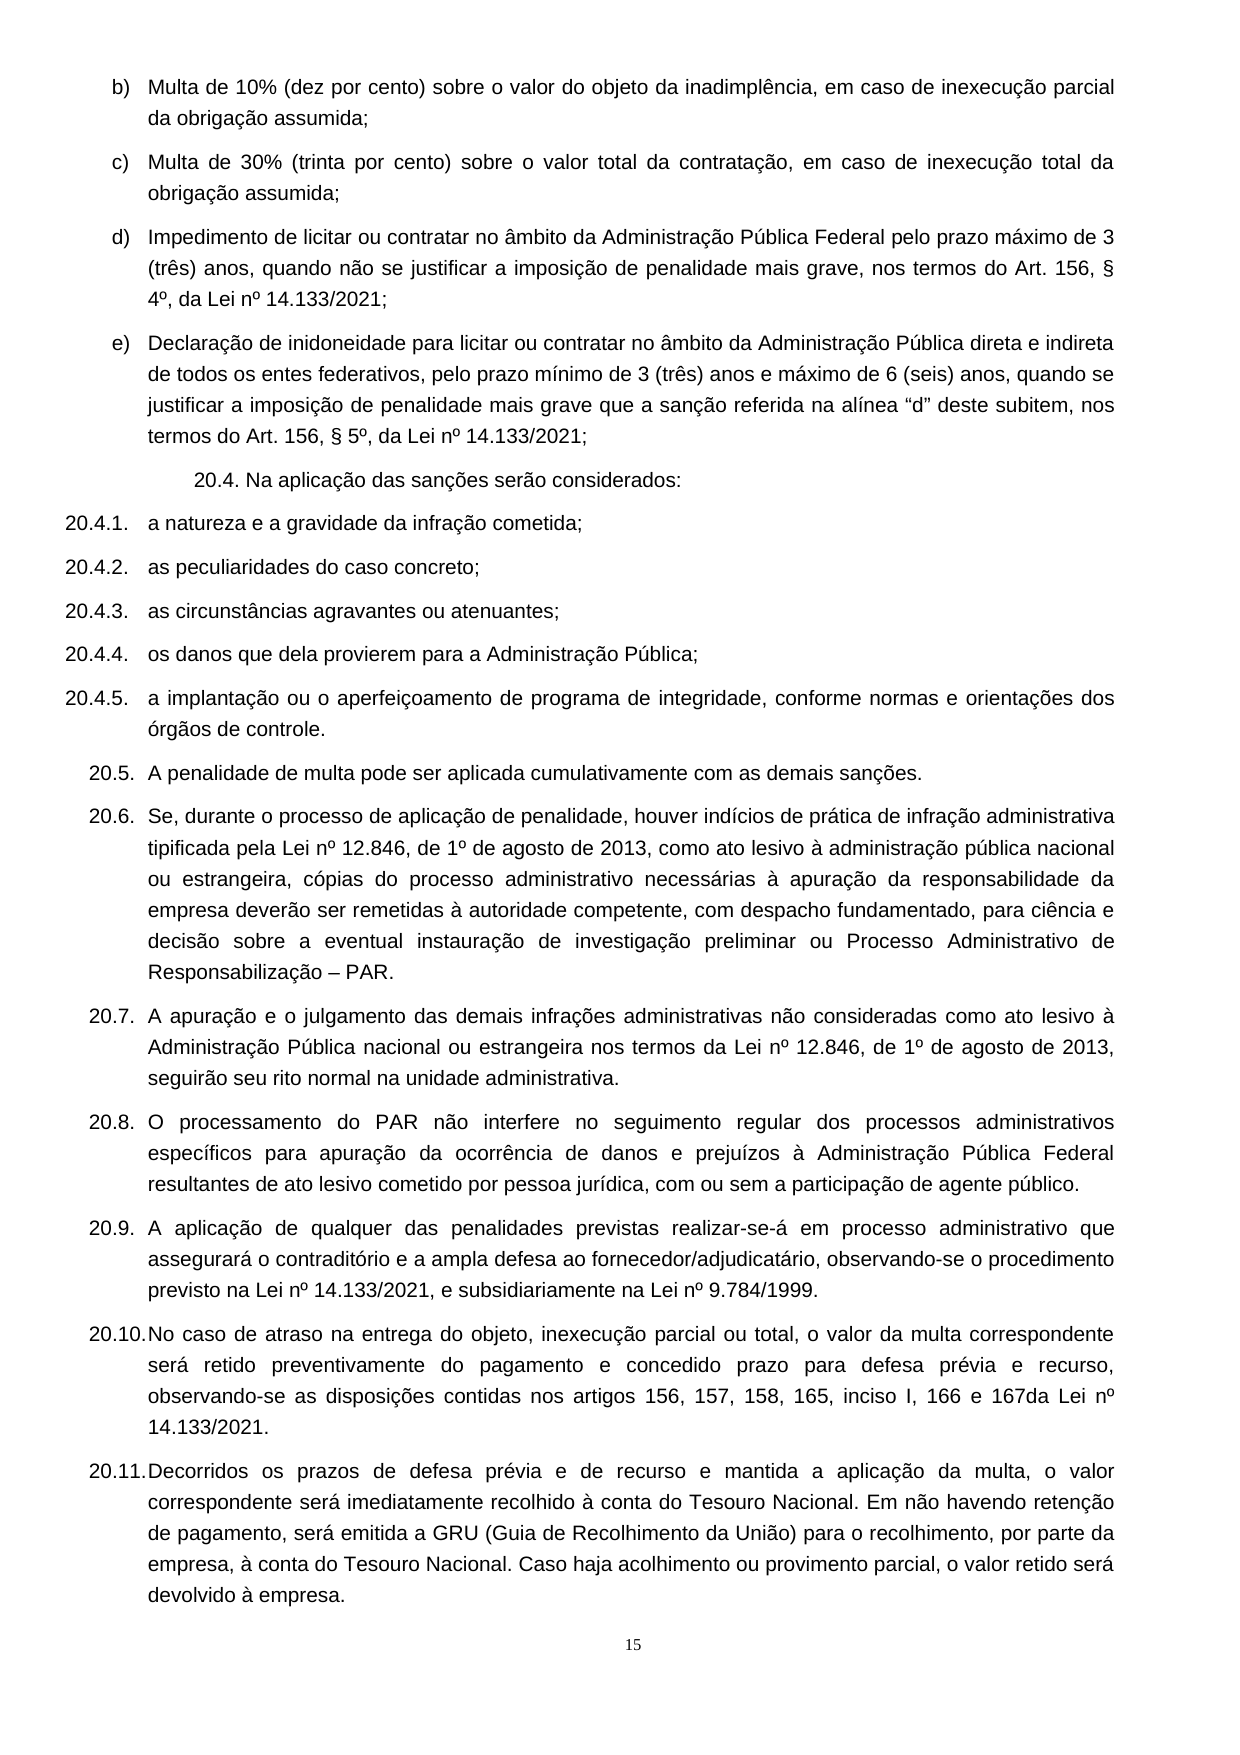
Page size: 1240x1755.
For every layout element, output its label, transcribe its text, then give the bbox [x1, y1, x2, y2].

list as peculiaridades do caso concreto; [65, 555, 1116, 579]
list A aplicação de qualquer das penalidades previstas realizar-se-á em processo administrativo que assegurará o contraditório e a ampla defesa ao fornecedor/adjudicatário, observando-se o procedimento previsto na Lei nº 14.133/2021, e subsidiariamente na Lei nº 9.784/1999. [89, 1216, 1116, 1302]
list Declaração de inidoneidade para licitar ou contratar no âmbito da Administração Pública direta e indireta de todos os entes federativos, pelo prazo mínimo de 3 (três) anos e máximo de 6 (seis) anos, quando se justificar a imposição de penalidade mais grave que a sanção referida na alínea “d” deste subitem, nos termos do Art. 156, § 5º, da Lei nº 14.133/2021; [112, 331, 1116, 448]
list os danos que dela provierem para a Administração Pública; [65, 642, 1116, 666]
list Decorridos os prazos de defesa prévia e de recurso e mantida a aplicação da multa, o valor correspondente será imediatamente recolhido à conta do Tesouro Nacional. Em não havendo retenção de pagamento, será emitida a GRU (Guia de Recolhimento da União) para o recolhimento, por parte da empresa, à conta do Tesouro Nacional. Caso haja acolhimento ou provimento parcial, o valor retido será devolvido à empresa. [89, 1458, 1116, 1607]
list Impedimento de licitar ou contratar no âmbito da Administração Pública Federal pelo prazo máximo de 3 (três) anos, quando não se justificar a imposição de penalidade mais grave, nos termos do Art. 156, § 4º, da Lei nº 14.133/2021; [112, 224, 1116, 311]
list No caso de atraso na entrega do objeto, inexecução parcial ou total, o valor da multa correspondente será retido preventivamente do pagamento e concedido prazo para defesa prévia e recurso, observando-se as disposições contidas nos artigos 156, 157, 158, 165, inciso I, 166 e 167da Lei nº 14.133/2021. [89, 1321, 1116, 1439]
text 20.4. Na aplicação das sanções serão considerados: [193, 468, 1116, 492]
list Multa de 10% (dez por cento) sobre o valor do objeto da inadimplência, em caso de inexecução parcial da obrigação assumida; [112, 75, 1116, 130]
list a natureza e a gravidade da infração cometida; [65, 511, 1116, 535]
list as circunstâncias agravantes ou atenuantes; [65, 598, 1116, 622]
list A penalidade de multa pode ser aplicada cumulativamente com as demais sanções. [89, 761, 1116, 784]
list A apuração e o julgamento das demais infrações administrativas não consideradas como ato lesivo à Administração Pública nacional ou estrangeira nos termos da Lei nº 12.846, de 1º de agosto de 2013, seguirão seu rito normal na unidade administrativa. [89, 1004, 1116, 1090]
list Multa de 30% (trinta por cento) sobre o valor total da contratação, em caso de inexecução total da obrigação assumida; [112, 150, 1116, 205]
list O processamento do PAR não interfere no seguimento regular dos processos administrativos específicos para apuração da ocorrência de danos e prejuízos à Administração Pública Federal resultantes de ato lesivo cometido por pessoa jurídica, com ou sem a participação de agente público. [89, 1109, 1116, 1196]
list Se, durante o processo de aplicação de penalidade, houver indícios de prática de infração administrativa tipificada pela Lei nº 12.846, de 1º de agosto de 2013, como ato lesivo à administração pública nacional ou estrangeira, cópias do processo administrativo necessárias à apuração da responsabilidade da empresa deverão ser remetidas à autoridade competente, com despacho fundamentado, para ciência e decisão sobre a eventual instauração de investigação preliminar ou Processo Administrativo de Responsabilização – PAR. [89, 804, 1116, 984]
list a implantação ou o aperfeiçoamento de programa de integridade, conforme normas e orientações dos órgãos de controle. [65, 686, 1116, 741]
